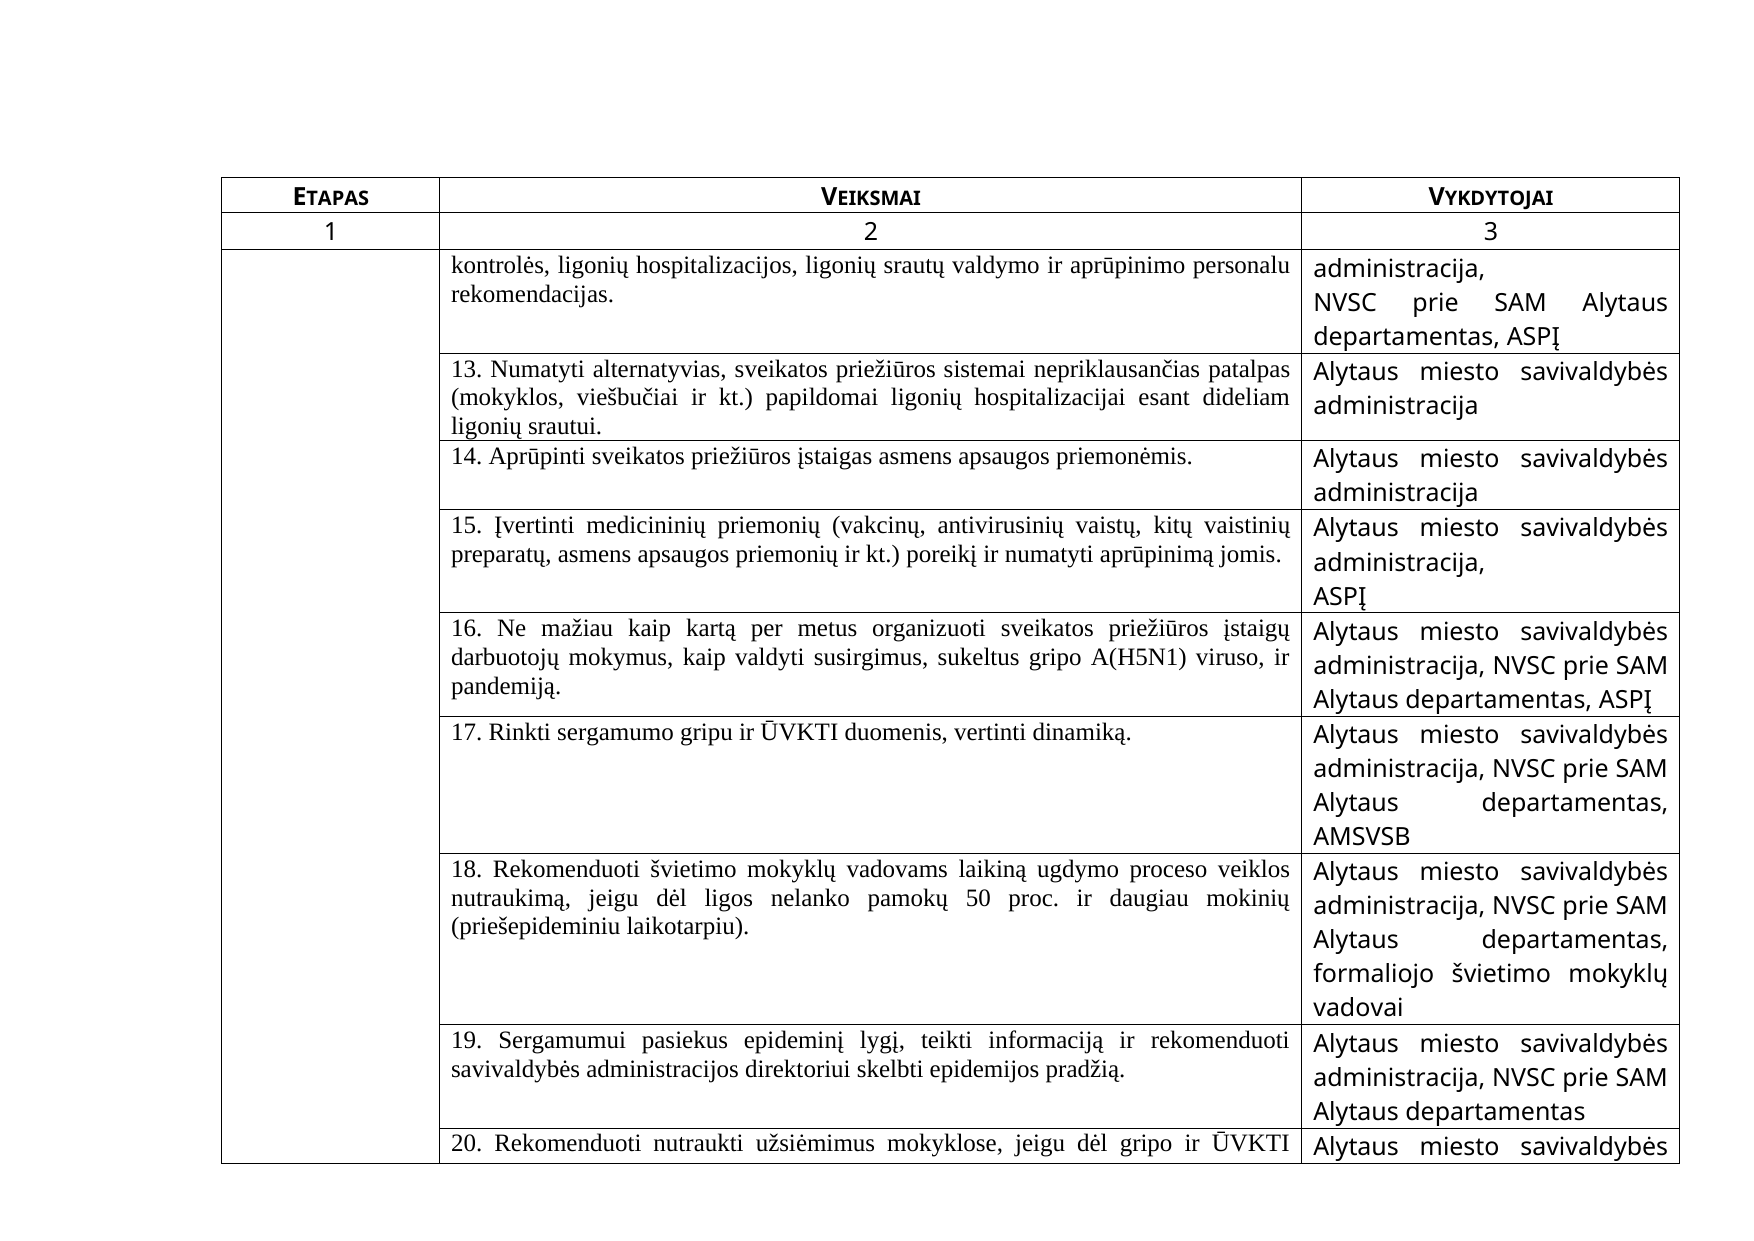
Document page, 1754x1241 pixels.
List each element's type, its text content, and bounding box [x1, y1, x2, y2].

table_cell Alytaus miesto savivaldybės administracija, NVSC prie SAM Alytaus departamentas, AMSVSB [1302, 717, 1679, 853]
table_cell Alytaus miesto savivaldybės [1302, 1129, 1679, 1162]
table_cell Alytaus miesto savivaldybės administracija, ASPĮ [1302, 510, 1679, 612]
table_header Veiksmai [440, 178, 1301, 212]
table_cell 14. Aprūpinti sveikatos priežiūros įstaigas asmens apsaugos priemonėmis. [440, 441, 1301, 509]
table_cell 20. Rekomenduoti nutraukti užsiėmimus mokyklose, jeigu dėl gripo ir ŪVKTI [440, 1129, 1301, 1162]
table_header Etapas [222, 178, 439, 212]
table_cell [222, 250, 439, 1162]
table_cell Alytaus miesto savivaldybės administracija [1302, 441, 1679, 509]
table_cell 1 [222, 213, 439, 249]
table_cell 2 [440, 213, 1301, 249]
table_cell administracija, NVSC prie SAM Alytaus departamentas, ASPĮ [1302, 250, 1679, 353]
table_cell Alytaus miesto savivaldybės administracija, NVSC prie SAM Alytaus departamentas [1302, 1025, 1679, 1127]
table_cell 19. Sergamumui pasiekus epideminį lygį, teikti informaciją ir rekomenduoti savivaldybės administracijos direktoriui skelbti epidemijos pradžią. [440, 1025, 1301, 1127]
table_cell Alytaus miesto savivaldybės administracija, NVSC prie SAM Alytaus departamentas, formaliojo švietimo mokyklų vadovai [1302, 854, 1679, 1024]
table_cell 13. Numatyti alternatyvias, sveikatos priežiūros sistemai nepriklausančias patalpas (mokyklos, viešbučiai ir kt.) papildomai ligonių hospitalizacijai esant dideliam ligonių srautui. [440, 354, 1301, 440]
table_cell 18. Rekomenduoti švietimo mokyklų vadovams laikiną ugdymo proceso veiklos nutraukimą, jeigu dėl ligos nelanko pamokų 50 proc. ir daugiau mokinių (priešepideminiu laikotarpiu). [440, 854, 1301, 1024]
table_cell kontrolės, ligonių hospitalizacijos, ligonių srautų valdymo ir aprūpinimo personalu rekomendacijas. [440, 250, 1301, 353]
table_cell 15. Įvertinti medicininių priemonių (vakcinų, antivirusinių vaistų, kitų vaistinių preparatų, asmens apsaugos priemonių ir kt.) poreikį ir numatyti aprūpinimą jomis. [440, 510, 1301, 612]
table_cell 16. Ne mažiau kaip kartą per metus organizuoti sveikatos priežiūros įstaigų darbuotojų mokymus, kaip valdyti susirgimus, sukeltus gripo A(H5N1) viruso, ir pandemiją. [440, 613, 1301, 716]
table_cell Alytaus miesto savivaldybės administracija [1302, 354, 1679, 440]
table_cell 17. Rinkti sergamumo gripu ir ŪVKTI duomenis, vertinti dinamiką. [440, 717, 1301, 853]
table_header Vykdytojai [1302, 178, 1679, 212]
table_cell Alytaus miesto savivaldybės administracija, NVSC prie SAM Alytaus departamentas, ASPĮ [1302, 613, 1679, 716]
table_cell 3 [1302, 213, 1679, 249]
